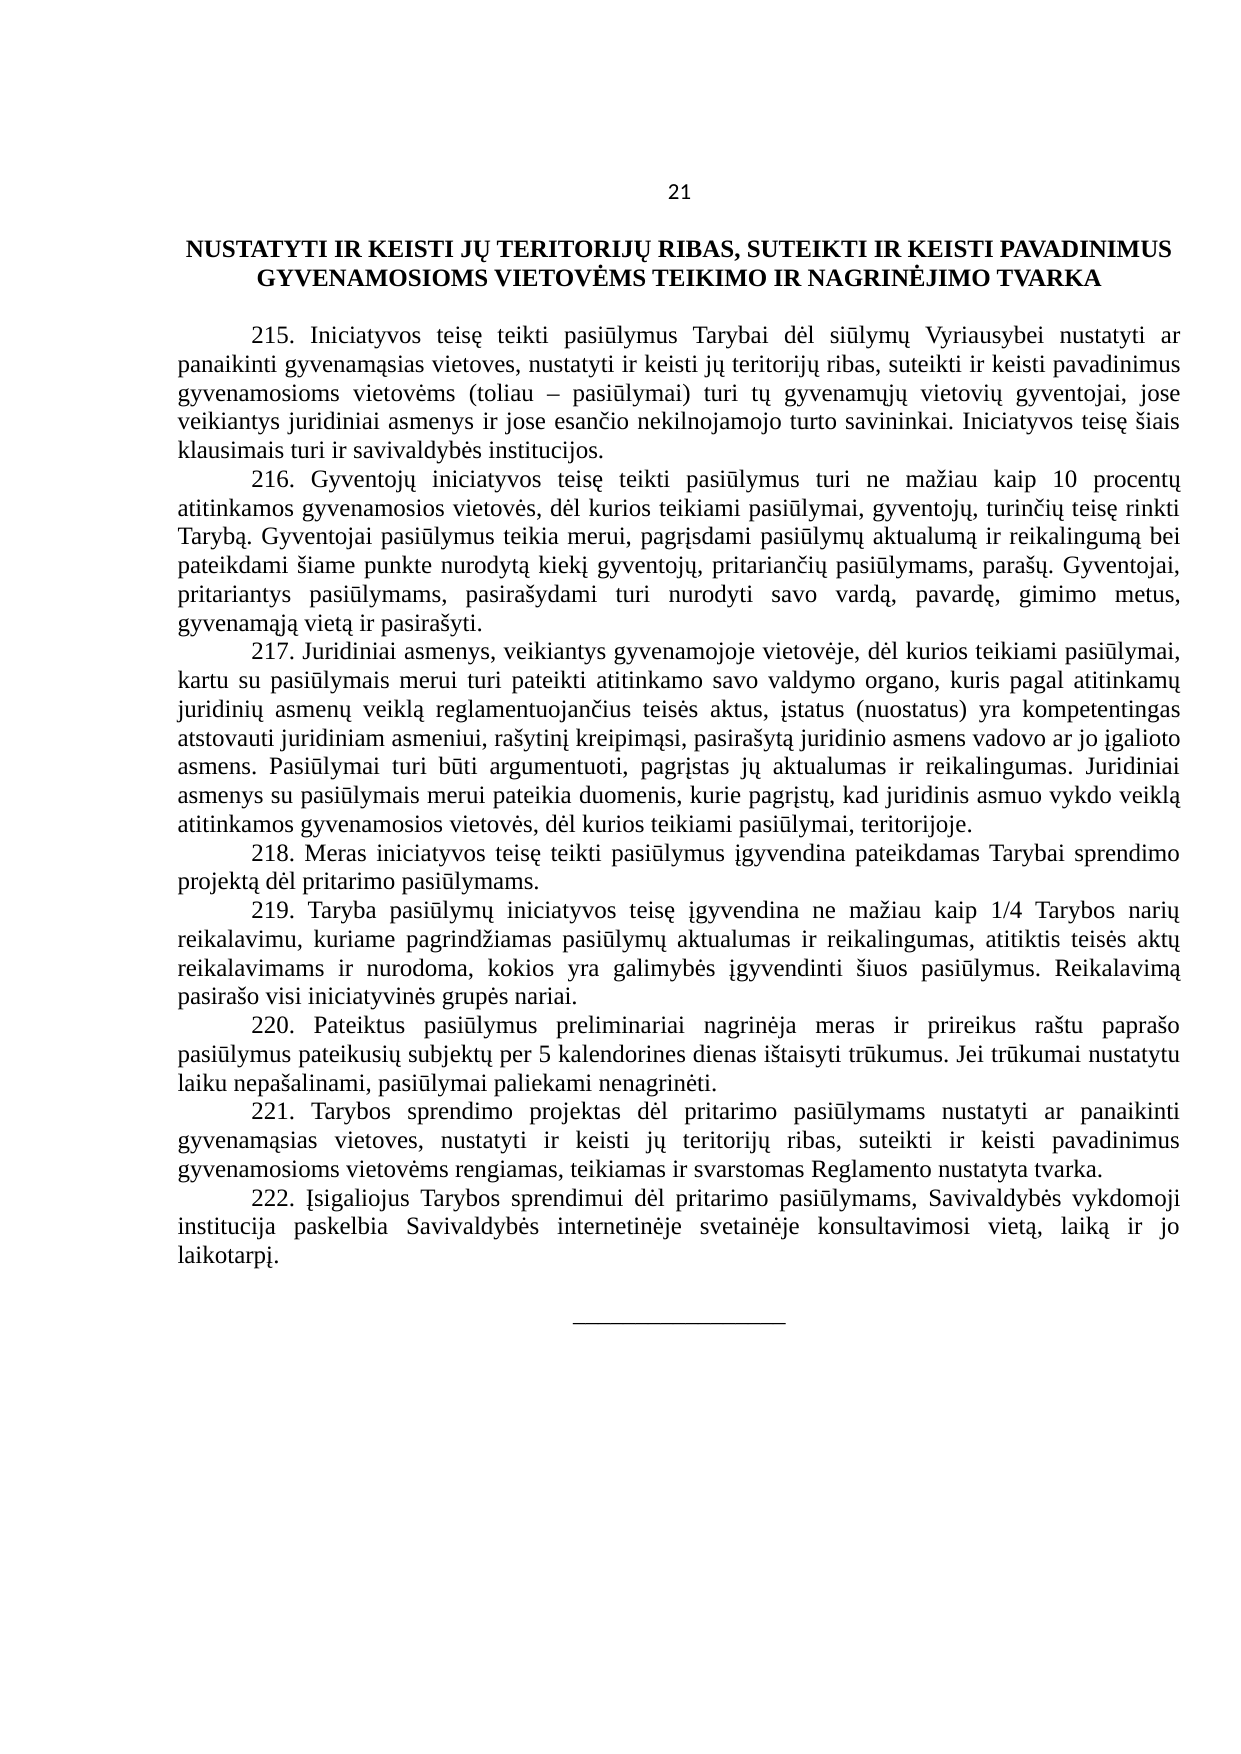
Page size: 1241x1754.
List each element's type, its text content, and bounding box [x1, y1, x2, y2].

text 221. Tarybos sprendimo projektas dėl pritarimo pasiūlymams nustatyti ar panaikinti gyvenamąsias vietoves, nustatyti ir keisti jų teritorijų ribas, suteikti ir keisti pavadinimus gyvenamosioms vietovėms rengiamas, teikiamas ir svarstomas Reglamento nustatyta tvarka. [177, 1096, 1181, 1183]
text 217. Juridiniai asmenys, veikiantys gyvenamojoje vietovėje, dėl kurios teikiami pasiūlymai, kartu su pasiūlymais merui turi pateikti atitinkamo savo valdymo organo, kuris pagal atitinkamų juridinių asmenų veiklą reglamentuojančius teisės aktus, įstatus (nuostatus) yra kompetentingas atstovauti juridiniam asmeniui, rašytinį kreipimąsi, pasirašytą juridinio asmens vadovo ar jo įgalioto asmens. Pasiūlymai turi būti argumentuoti, pagrįstas jų aktualumas ir reikalingumas. Juridiniai asmenys su pasiūlymais merui pateikia duomenis, kurie pagrįstų, kad juridinis asmuo vykdo veiklą atitinkamos gyvenamosios vietovės, dėl kurios teikiami pasiūlymai, teritorijoje. [177, 636, 1181, 838]
text 222. Įsigaliojus Tarybos sprendimui dėl pritarimo pasiūlymams, Savivaldybės vykdomoji institucija paskelbia Savivaldybės internetinėje svetainėje konsultavimosi vietą, laiką ir jo laikotarpį. [177, 1183, 1181, 1269]
text 215. Iniciatyvos teisę teikti pasiūlymus Tarybai dėl siūlymų Vyriausybei nustatyti ar panaikinti gyvenamąsias vietoves, nustatyti ir keisti jų teritorijų ribas, suteikti ir keisti pavadinimus gyvenamosioms vietovėms (toliau – pasiūlymai) turi tų gyvenamųjų vietovių gyventojai, jose veikiantys juridiniai asmenys ir jose esančio nekilnojamojo turto savininkai. Iniciatyvos teisę šiais klausimais turi ir savivaldybės institucijos. [177, 320, 1181, 464]
text 220. Pateiktus pasiūlymus preliminariai nagrinėja meras ir prireikus raštu paprašo pasiūlymus pateikusių subjektų per 5 kalendorines dienas ištaisyti trūkumus. Jei trūkumai nustatytu laiku nepašalinami, pasiūlymai paliekami nenagrinėti. [177, 1010, 1181, 1096]
text NUSTATYTI IR KEISTI JŲ TERITORIJŲ RIBAS, SUTEIKTI IR KEISTI PAVADINIMUS GYVENAMOSIOMS VIETOVĖMS TEIKIMO IR NAGRINĖJIMO TVARKA [177, 234, 1181, 291]
text 219. Taryba pasiūlymų iniciatyvos teisę įgyvendina ne mažiau kaip 1/4 Tarybos narių reikalavimu, kuriame pagrindžiamas pasiūlymų aktualumas ir reikalingumas, atitiktis teisės aktų reikalavimams ir nurodoma, kokios yra galimybės įgyvendinti šiuos pasiūlymus. Reikalavimą pasirašo visi iniciatyvinės grupės nariai. [177, 895, 1181, 1010]
text _________________ [177, 1298, 1181, 1326]
text 216. Gyventojų iniciatyvos teisę teikti pasiūlymus turi ne mažiau kaip 10 procentų atitinkamos gyvenamosios vietovės, dėl kurios teikiami pasiūlymai, gyventojų, turinčių teisę rinkti Tarybą. Gyventojai pasiūlymus teikia merui, pagrįsdami pasiūlymų aktualumą ir reikalingumą bei pateikdami šiame punkte nurodytą kiekį gyventojų, pritariančių pasiūlymams, parašų. Gyventojai, pritariantys pasiūlymams, pasirašydami turi nurodyti savo vardą, pavardę, gimimo metus, gyvenamąją vietą ir pasirašyti. [177, 464, 1181, 636]
text 218. Meras iniciatyvos teisę teikti pasiūlymus įgyvendina pateikdamas Tarybai sprendimo projektą dėl pritarimo pasiūlymams. [177, 838, 1181, 895]
